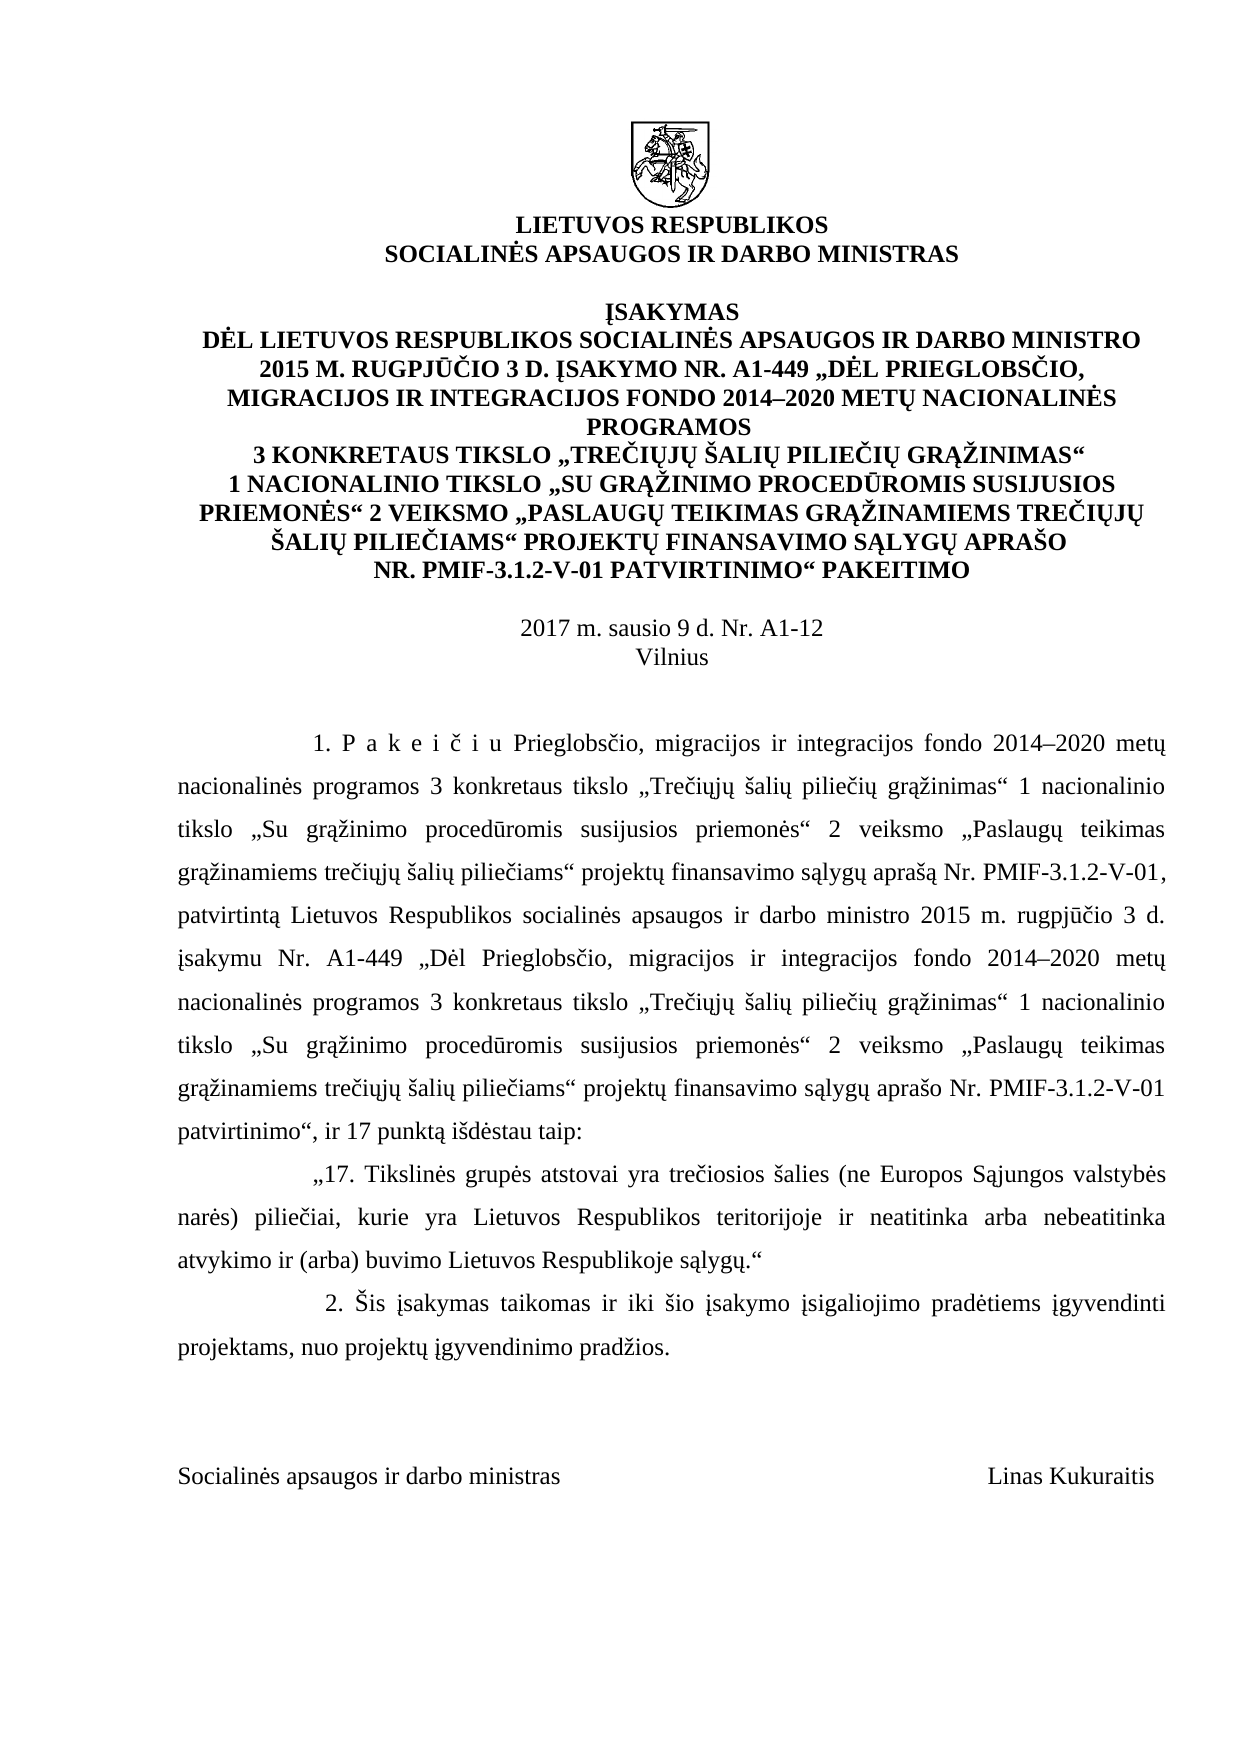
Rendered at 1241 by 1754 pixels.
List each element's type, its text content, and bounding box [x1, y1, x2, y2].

text 1 NACIONALINIO TIKSLO „SU GRĄŽINIMO PROCEDŪROMIS SUSIJUSIOS PRIEMONĖS“ 2 VEIKSMO „PASLAUGŲ TEIKIMAS GRĄŽINAMIEMS TREČIŲJŲ ŠALIŲ PILIEČIAMS“ PROJEKTŲ FINANSAVIMO SĄLYGŲ APRAŠO [177, 469, 1167, 555]
text LIETUVOS RESPUBLIKOS [177, 210, 1167, 239]
text ĮSAKYMAS [177, 297, 1167, 325]
text 3 KONKRETAUS TIKSLO „TREČIŲJŲ ŠALIŲ PILIEČIŲ GRĄŽINIMAS“ [177, 440, 1167, 469]
text „17. Tikslinės grupės atstovai yra trečiosios šalies (ne Europos Sąjungos valstybės narės) piliečiai, kurie yra Lietuvos Respublikos teritorijoje ir neatitinka arba nebeatitinka atvykimo ir (arba) buvimo Lietuvos Respublikoje sąlygų.“ [177, 1159, 1167, 1274]
text 2. Šis įsakymas taikomas ir iki šio įsakymo įsigaliojimo pradėtiems įgyvendinti projektams, nuo projektų įgyvendinimo pradžios. [177, 1288, 1167, 1360]
text SOCIALINĖS APSAUGOS IR DARBO MINISTRAS [177, 239, 1167, 268]
text 1. P a k e i č i u Prieglobsčio, migracijos ir integracijos fondo 2014–2020 metų nacionalinės programos 3 konkretaus tikslo „Trečiųjų šalių piliečių grąžinimas“ 1 nacionalinio tikslo „Su grąžinimo procedūromis susijusios priemonės“ 2 veiksmo „Paslaugų teikimas grąžinamiems trečiųjų šalių piliečiams“ projektų finansavimo sąlygų aprašą Nr. PMIF-3.1.2-V-01, patvirtintą Lietuvos Respublikos socialinės apsaugos ir darbo ministro 2015 m. rugpjūčio 3 d. įsakymu Nr. A1-449 „Dėl Prieglobsčio, migracijos ir integracijos fondo 2014–2020 metų nacionalinės programos 3 konkretaus tikslo „Trečiųjų šalių piliečių grąžinimas“ 1 nacionalinio tikslo „Su grąžinimo procedūromis susijusios priemonės“ 2 veiksmo „Paslaugų teikimas grąžinamiems trečiųjų šalių piliečiams“ projektų finansavimo sąlygų aprašo Nr. PMIF-3.1.2-V-01 patvirtinimo“, ir 17 punktą išdėstau taip: [177, 728, 1167, 1145]
text DĖL LIETUVOS RESPUBLIKOS SOCIALINĖS APSAUGOS IR DARBO MINISTRO 2015 M. RUGPJŪČIO 3 D. ĮSAKYMO NR. A1-449 „DĖL PRIEGLOBSČIO, MIGRACIJOS IR INTEGRACIJOS FONDO 2014–2020 METŲ NACIONALINĖS PROGRAMOS [177, 325, 1167, 440]
text NR. PMIF-3.1.2-V-01 PATVIRTINIMO“ PAKEITIMO [177, 555, 1167, 584]
text Vilnius [177, 642, 1167, 670]
text 2017 m. sausio 9 d. Nr. A1-12 [177, 613, 1167, 642]
text Socialinės apsaugos ir darbo ministras Linas Kukuraitis [177, 1461, 1167, 1490]
